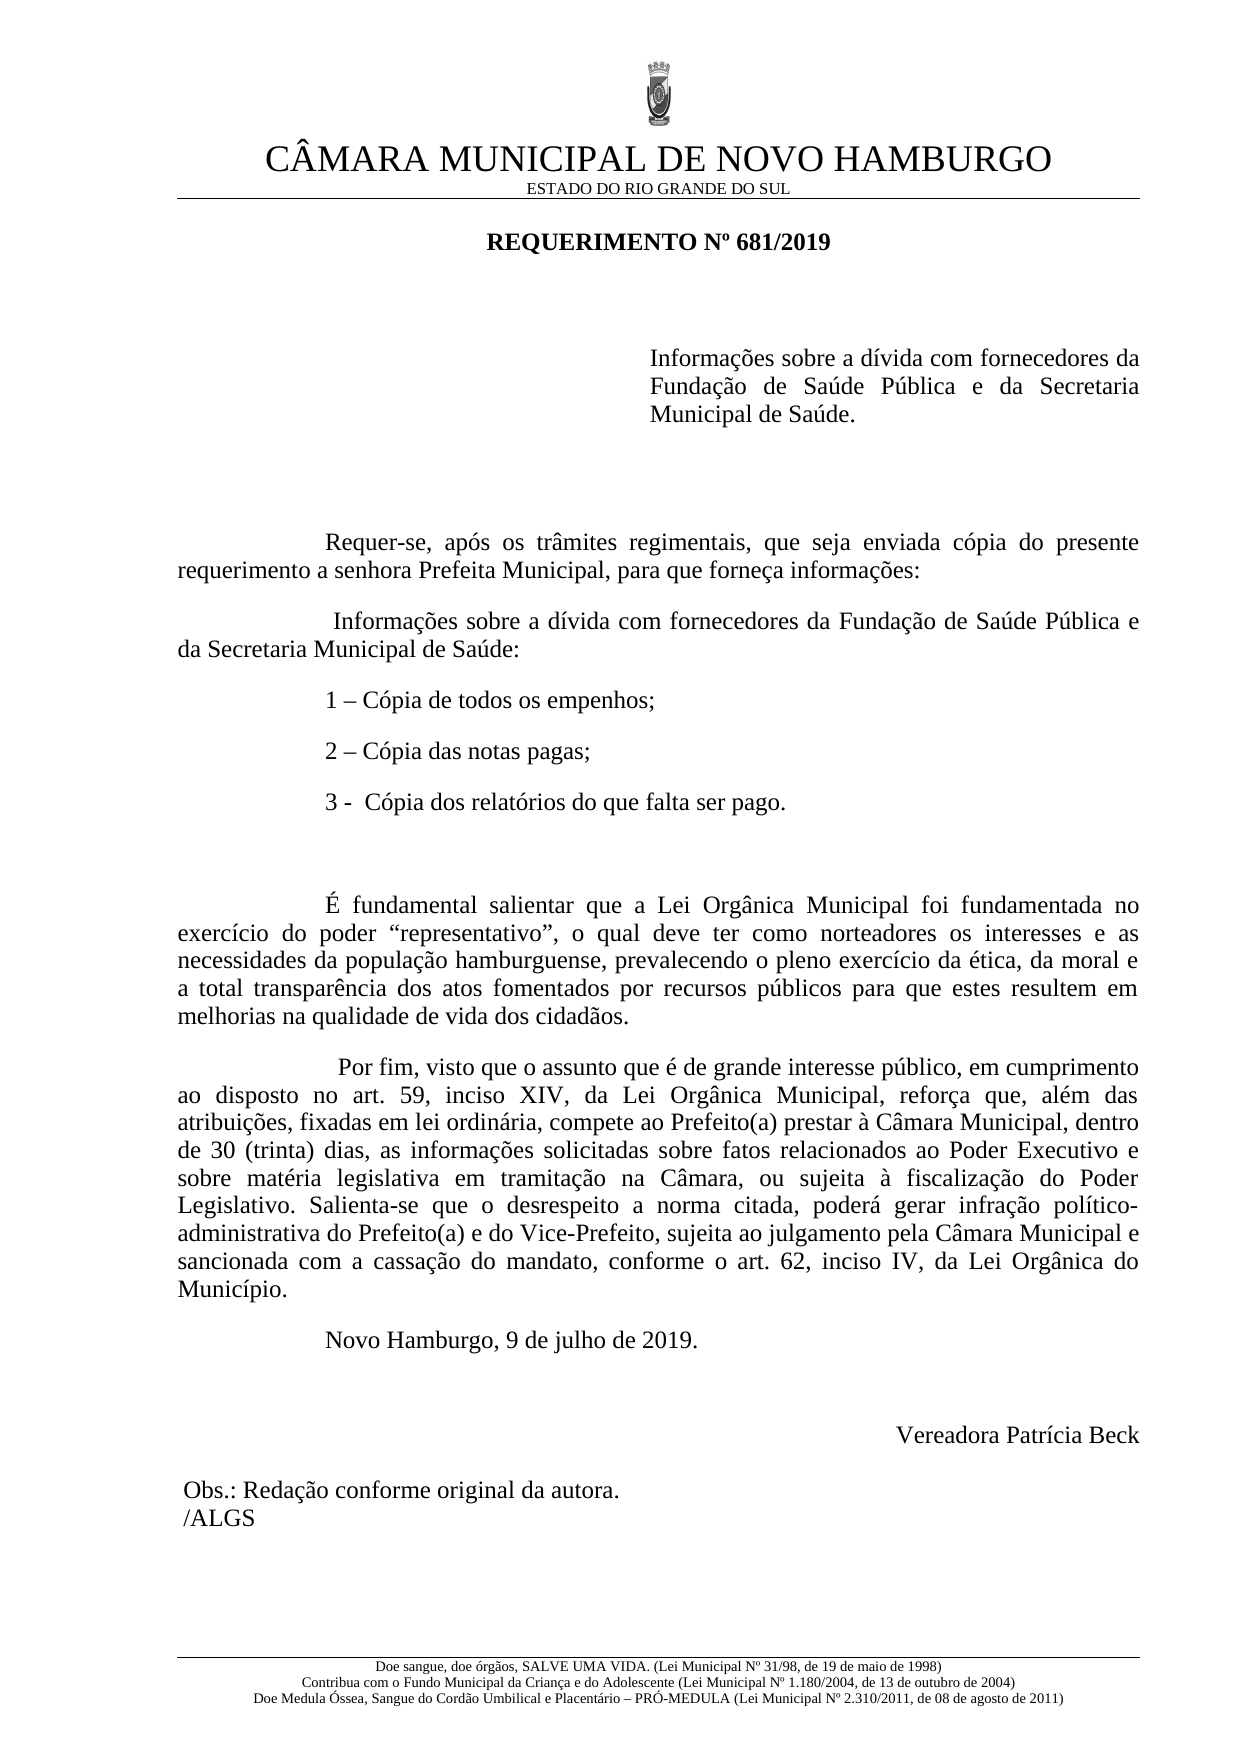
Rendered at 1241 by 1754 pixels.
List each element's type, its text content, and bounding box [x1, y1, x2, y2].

text 3 - Cópia dos relatórios do que falta ser pago. [177, 788, 1140, 816]
text 2 – Cópia das notas pagas; [177, 737, 1140, 765]
text Vereadora Patrícia Beck [183, 1421, 1140, 1448]
text Requer-se, após os trâmites regimentais, que seja enviada cópia do presente requerimento a senhora Prefeita Municipal, para que forneça informações: [177, 528, 1140, 583]
text É fundamental salientar que a Lei Orgânica Municipal foi fundamentada no exercício do poder “representativo”, o qual deve ter como norteadores os interesses e as necessidades da população hamburguense, prevalecendo o pleno exercício da ética, da moral e a total transparência dos atos fomentados por recursos públicos para que estes resultem em melhorias na qualidade de vida dos cidadãos. [177, 891, 1140, 1029]
text Informações sobre a dívida com fornecedores da Fundação de Saúde Pública e da Secretaria Municipal de Saúde: [177, 607, 1140, 662]
text 1 – Cópia de todos os empenhos; [177, 686, 1140, 714]
text /ALGS [183, 1504, 1140, 1532]
text Obs.: Redação conforme original da autora. [183, 1476, 1140, 1504]
text Novo Hamburgo, 9 de julho de 2019. [177, 1326, 1140, 1354]
text Informações sobre a dívida com fornecedores da Fundação de Saúde Pública e da Secretaria Municipal de Saúde. [649, 344, 1140, 428]
text REQUERIMENTO Nº 681/2019 [177, 228, 1140, 256]
text Por fim, visto que o assunto que é de grande interesse público, em cumprimento ao disposto no art. 59, inciso XIV, da Lei Orgânica Municipal, reforça que, além das atribuições, fixadas em lei ordinária, compete ao Prefeito(a) prestar à Câmara Municipal, dentro de 30 (trinta) dias, as informações solicitadas sobre fatos relacionados ao Poder Executivo e sobre matéria legislativa em tramitação na Câmara, ou sujeita à fiscalização do Poder Legislativo. Salienta-se que o desrespeito a norma citada, poderá gerar infração político-administrativa do Prefeito(a) e do Vice-Prefeito, sujeita ao julgamento pela Câmara Municipal e sancionada com a cassação do mandato, conforme o art. 62, inciso IV, da Lei Orgânica do Município. [177, 1053, 1140, 1302]
